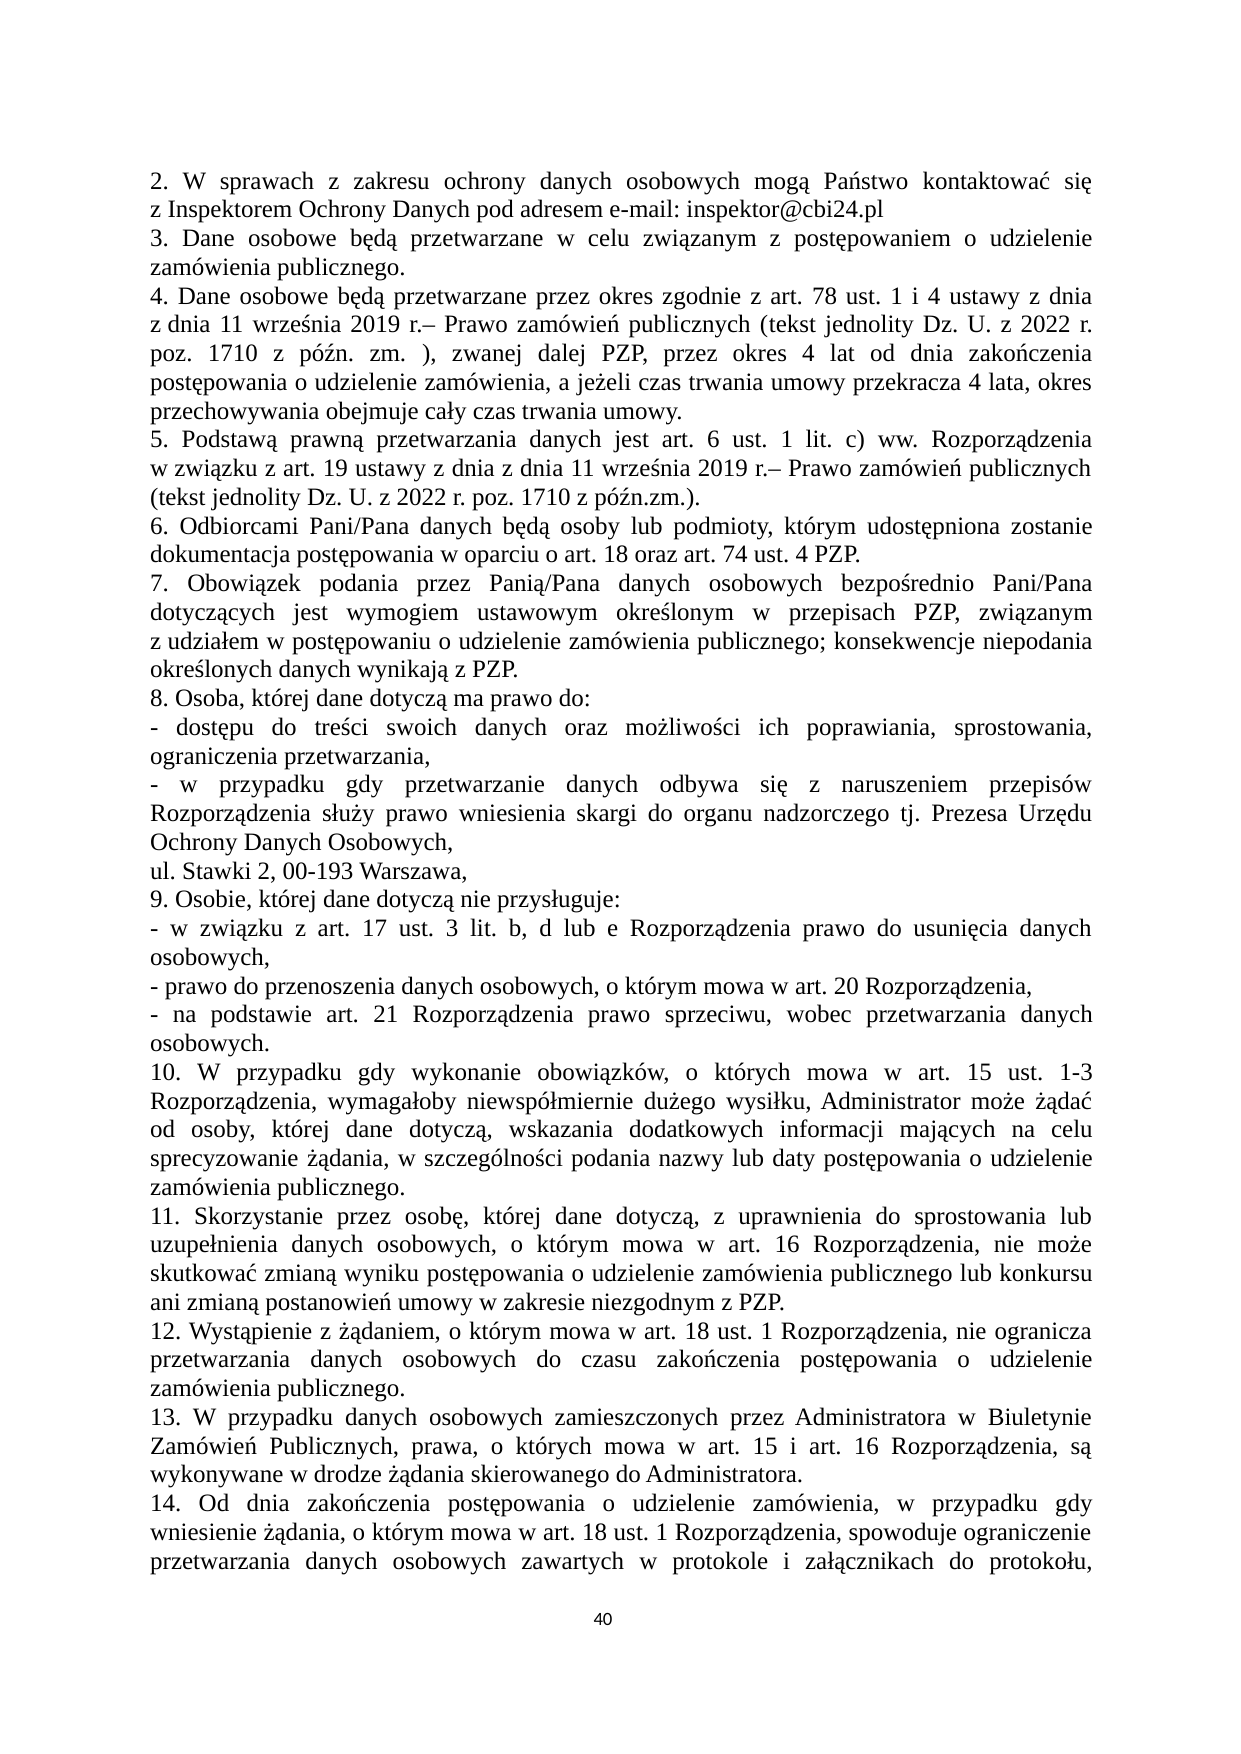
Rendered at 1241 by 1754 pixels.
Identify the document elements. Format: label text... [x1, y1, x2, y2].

text 13. W przypadku danych osobowych zamieszczonych przez Administratora w Biuletynie Zamówień Publicznych, prawa, o których mowa w art. 15 i art. 16 Rozporządzenia, są wykonywane w drodze żądania skierowanego do Administratora. [150, 1402, 1093, 1488]
text - na podstawie art. 21 Rozporządzenia prawo sprzeciwu, wobec przetwarzania danych osobowych. [150, 999, 1093, 1057]
text 2. W sprawach z zakresu ochrony danych osobowych mogą Państwo kontaktować się z Inspektorem Ochrony Danych pod adresem e-mail: inspektor@cbi24.pl [150, 166, 1093, 223]
text 14. Od dnia zakończenia postępowania o udzielenie zamówienia, w przypadku gdy wniesienie żądania, o którym mowa w art. 18 ust. 1 Rozporządzenia, spowoduje ograniczenie przetwarzania danych osobowych zawartych w protokole i załącznikach do protokołu, [150, 1488, 1093, 1574]
text 7. Obowiązek podania przez Panią/Pana danych osobowych bezpośrednio Pani/Pana dotyczących jest wymogiem ustawowym określonym w przepisach PZP, związanym z udziałem w postępowaniu o udzielenie zamówienia publicznego; konsekwencje niepodania określonych danych wynikają z PZP. [150, 568, 1093, 683]
text - prawo do przenoszenia danych osobowych, o którym mowa w art. 20 Rozporządzenia, [150, 971, 1093, 999]
text 6. Odbiorcami Pani/Pana danych będą osoby lub podmioty, którym udostępniona zostanie dokumentacja postępowania w oparciu o art. 18 oraz art. 74 ust. 4 PZP. [150, 511, 1093, 568]
text 11. Skorzystanie przez osobę, której dane dotyczą, z uprawnienia do sprostowania lub uzupełnienia danych osobowych, o którym mowa w art. 16 Rozporządzenia, nie może skutkować zmianą wyniku postępowania o udzielenie zamówienia publicznego lub konkursu ani zmianą postanowień umowy w zakresie niezgodnym z PZP. [150, 1201, 1093, 1316]
text 4. Dane osobowe będą przetwarzane przez okres zgodnie z art. 78 ust. 1 i 4 ustawy z dnia z dnia 11 września 2019 r.– Prawo zamówień publicznych (tekst jednolity Dz. U. z 2022 r. poz. 1710 z późn. zm. ), zwanej dalej PZP, przez okres 4 lat od dnia zakończenia postępowania o udzielenie zamówienia, a jeżeli czas trwania umowy przekracza 4 lata, okres przechowywania obejmuje cały czas trwania umowy. [150, 281, 1093, 424]
text 12. Wystąpienie z żądaniem, o którym mowa w art. 18 ust. 1 Rozporządzenia, nie ogranicza przetwarzania danych osobowych do czasu zakończenia postępowania o udzielenie zamówienia publicznego. [150, 1316, 1093, 1402]
text - dostępu do treści swoich danych oraz możliwości ich poprawiania, sprostowania, ograniczenia przetwarzania, [150, 712, 1093, 769]
text 5. Podstawą prawną przetwarzania danych jest art. 6 ust. 1 lit. c) ww. Rozporządzenia w związku z art. 19 ustawy z dnia z dnia 11 września 2019 r.– Prawo zamówień publicznych (tekst jednolity Dz. U. z 2022 r. poz. 1710 z późn.zm.). [150, 424, 1093, 511]
text 3. Dane osobowe będą przetwarzane w celu związanym z postępowaniem o udzielenie zamówienia publicznego. [150, 223, 1093, 281]
text 10. W przypadku gdy wykonanie obowiązków, o których mowa w art. 15 ust. 1-3 Rozporządzenia, wymagałoby niewspółmiernie dużego wysiłku, Administrator może żądać od osoby, której dane dotyczą, wskazania dodatkowych informacji mających na celu sprecyzowanie żądania, w szczególności podania nazwy lub daty postępowania o udzielenie zamówienia publicznego. [150, 1057, 1093, 1201]
text 9. Osobie, której dane dotyczą nie przysługuje: [150, 884, 1093, 913]
text - w przypadku gdy przetwarzanie danych odbywa się z naruszeniem przepisów Rozporządzenia służy prawo wniesienia skargi do organu nadzorczego tj. Prezesa Urzędu Ochrony Danych Osobowych, [150, 769, 1093, 856]
text 8. Osoba, której dane dotyczą ma prawo do: [150, 683, 1093, 712]
text ul. Stawki 2, 00-193 Warszawa, [150, 856, 1093, 884]
text - w związku z art. 17 ust. 3 lit. b, d lub e Rozporządzenia prawo do usunięcia danych osobowych, [150, 913, 1093, 971]
